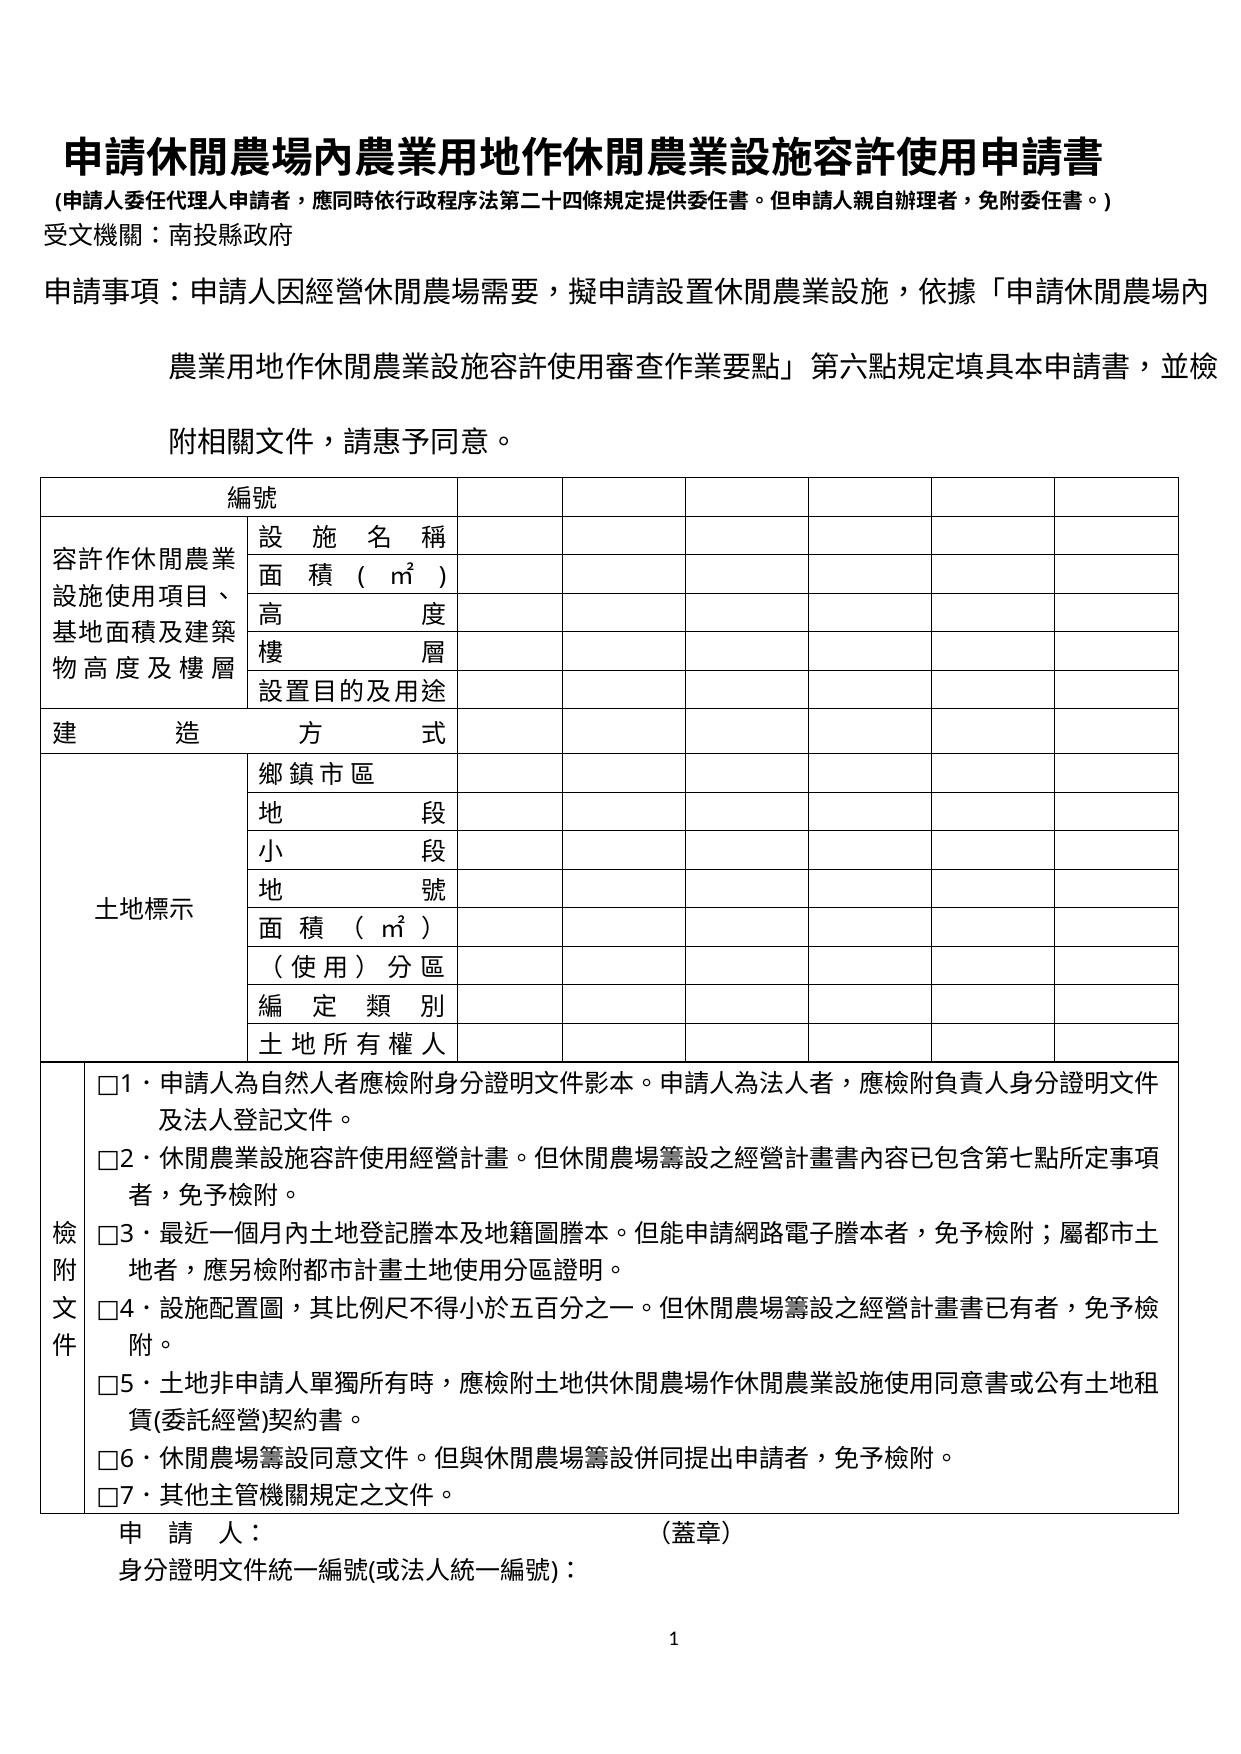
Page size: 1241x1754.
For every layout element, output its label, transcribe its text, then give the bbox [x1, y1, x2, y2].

table_cell [1055, 870, 1178, 907]
table_cell [458, 555, 562, 593]
table_cell [932, 671, 1054, 708]
table_cell [809, 908, 931, 946]
table_cell （使用）分區 [248, 947, 457, 984]
table_cell [932, 754, 1054, 792]
table_cell 容許作休閒農業設施使用項目、基地面積及建築物高度及樓層 [41, 517, 247, 708]
text 受文機關：南投縣政府 [43, 214, 1122, 252]
table_cell 檢 附 文 件 [41, 1063, 84, 1512]
table_cell 面積（㎡） [248, 908, 457, 946]
table_cell [932, 555, 1054, 593]
table_cell [809, 947, 931, 984]
table_cell [809, 709, 931, 753]
table_header 編號 [41, 478, 457, 516]
table_cell [563, 793, 685, 830]
table_cell [686, 1024, 808, 1061]
text 申 請 人： （蓋章） [118, 1514, 1122, 1550]
table_cell [458, 754, 562, 792]
table_cell [809, 754, 931, 792]
table_cell 小段 [248, 831, 457, 869]
table_cell [932, 1024, 1054, 1061]
table_cell [1055, 632, 1178, 670]
table_cell 樓層 [248, 632, 457, 670]
table_cell [932, 594, 1054, 631]
table_cell 土地標示 [41, 754, 247, 1061]
table_cell [686, 517, 808, 554]
table_cell [458, 632, 562, 670]
table_cell [458, 947, 562, 984]
table_cell [686, 709, 808, 753]
table_cell [563, 908, 685, 946]
table_cell [686, 671, 808, 708]
table_cell [809, 555, 931, 593]
table_cell □1．申請人為自然人者應檢附身分證明文件影本。申請人為法人者，應檢附負責人身分證明文件 及法人登記文件。 □2．休閒農業設施容許使用經營計畫。但休閒農場籌設之經營計畫書內容已包含第七點所定事項 者，免予檢附。 □3．最近一個月內土地登記謄本及地籍圖謄本。但能申請網路電子謄本者，免予檢附；屬都市土 地者，應另檢附都市計畫土地使用分區證明。 □4．設施配置圖，其比例尺不得小於五百分之一。但休閒農場籌設之經營計畫書已有者，免予檢 附。 □5．土地非申請人單獨所有時，應檢附土地供休閒農場作休閒農業設施使用同意書或公有土地租 賃(委託經營)契約書。 □6．休閒農場籌設同意文件。但與休閒農場籌設併同提出申請者，免予檢附。 □7．其他主管機關規定之文件。 [85, 1063, 1178, 1512]
table_cell [932, 632, 1054, 670]
table_cell [563, 632, 685, 670]
table_cell [686, 555, 808, 593]
table_cell [563, 1024, 685, 1061]
table_cell [932, 517, 1054, 554]
table_cell [458, 1024, 562, 1061]
table_cell [686, 831, 808, 869]
table_cell [932, 793, 1054, 830]
table_cell 面積(㎡) [248, 555, 457, 593]
table_cell [458, 671, 562, 708]
table_cell [809, 831, 931, 869]
table_header [563, 478, 685, 516]
table_header [809, 478, 931, 516]
table_cell [686, 985, 808, 1023]
table_cell [686, 754, 808, 792]
table_cell [563, 947, 685, 984]
table_cell [1055, 555, 1178, 593]
table_cell [563, 517, 685, 554]
table_cell [563, 709, 685, 753]
table_cell [932, 947, 1054, 984]
table_cell [809, 632, 931, 670]
table_cell [809, 870, 931, 907]
table_cell [809, 793, 931, 830]
table_cell [1055, 793, 1178, 830]
table_cell [563, 671, 685, 708]
table_cell [458, 908, 562, 946]
table_cell [563, 555, 685, 593]
table_cell [1055, 754, 1178, 792]
table_cell 地號 [248, 870, 457, 907]
table_cell [458, 985, 562, 1023]
table_cell 編定類別 [248, 985, 457, 1023]
table_cell [1055, 709, 1178, 753]
table_cell [686, 793, 808, 830]
table_cell [932, 870, 1054, 907]
table_cell [932, 709, 1054, 753]
text 申請事項：申請人因經營休閒農場需要，擬申請設置休閒農業設施，依據「申請休閒農場內農業用地作休閒農業設施容許使用審查作業要點」第六點規定填具本申請書，並檢附相關文件，請惠予同意。 [43, 252, 1226, 477]
table_header [686, 478, 808, 516]
table_header [932, 478, 1054, 516]
table_cell [458, 793, 562, 830]
table_cell [458, 594, 562, 631]
table_header [458, 478, 562, 516]
text 身分證明文件統一編號(或法人統一編號)： [118, 1550, 1212, 1587]
text (申請人委任代理人申請者，應同時依行政程序法第二十四條規定提供委任書。但申請人親自辦理者，免附委任書。) [43, 184, 1122, 214]
table_cell [563, 754, 685, 792]
table_cell [932, 908, 1054, 946]
table_cell [686, 870, 808, 907]
table_cell [1055, 1024, 1178, 1061]
table_cell [932, 985, 1054, 1023]
table_cell [563, 594, 685, 631]
table_cell [1055, 985, 1178, 1023]
table_cell 土地所有權人 [248, 1024, 457, 1061]
table_cell [563, 985, 685, 1023]
table_cell [1055, 517, 1178, 554]
table_cell [1055, 831, 1178, 869]
table_cell [563, 831, 685, 869]
table_cell 建造方式 [41, 709, 457, 753]
table_cell 設施名稱 [248, 517, 457, 554]
text 申請休閒農場內農業用地作休閒農業設施容許使用申請書 [44, 124, 1122, 184]
table_cell [1055, 908, 1178, 946]
table_cell [932, 831, 1054, 869]
table_cell [458, 517, 562, 554]
table_cell [809, 517, 931, 554]
table_cell [1055, 671, 1178, 708]
table_cell [458, 709, 562, 753]
table_cell 設置目的及用途 [248, 671, 457, 708]
table_cell [809, 671, 931, 708]
table_cell 鄉 鎮 市 區 [248, 754, 457, 792]
table_cell [686, 908, 808, 946]
table_cell [458, 831, 562, 869]
table_cell [686, 594, 808, 631]
table_cell [809, 594, 931, 631]
table_cell [686, 632, 808, 670]
table_cell [809, 985, 931, 1023]
table_cell [809, 1024, 931, 1061]
table_cell [458, 870, 562, 907]
table_header [1055, 478, 1178, 516]
table_cell 高度 [248, 594, 457, 631]
table_cell [1055, 594, 1178, 631]
table_cell [686, 947, 808, 984]
table_cell [1055, 947, 1178, 984]
table_cell [563, 870, 685, 907]
table_cell 地段 [248, 793, 457, 830]
